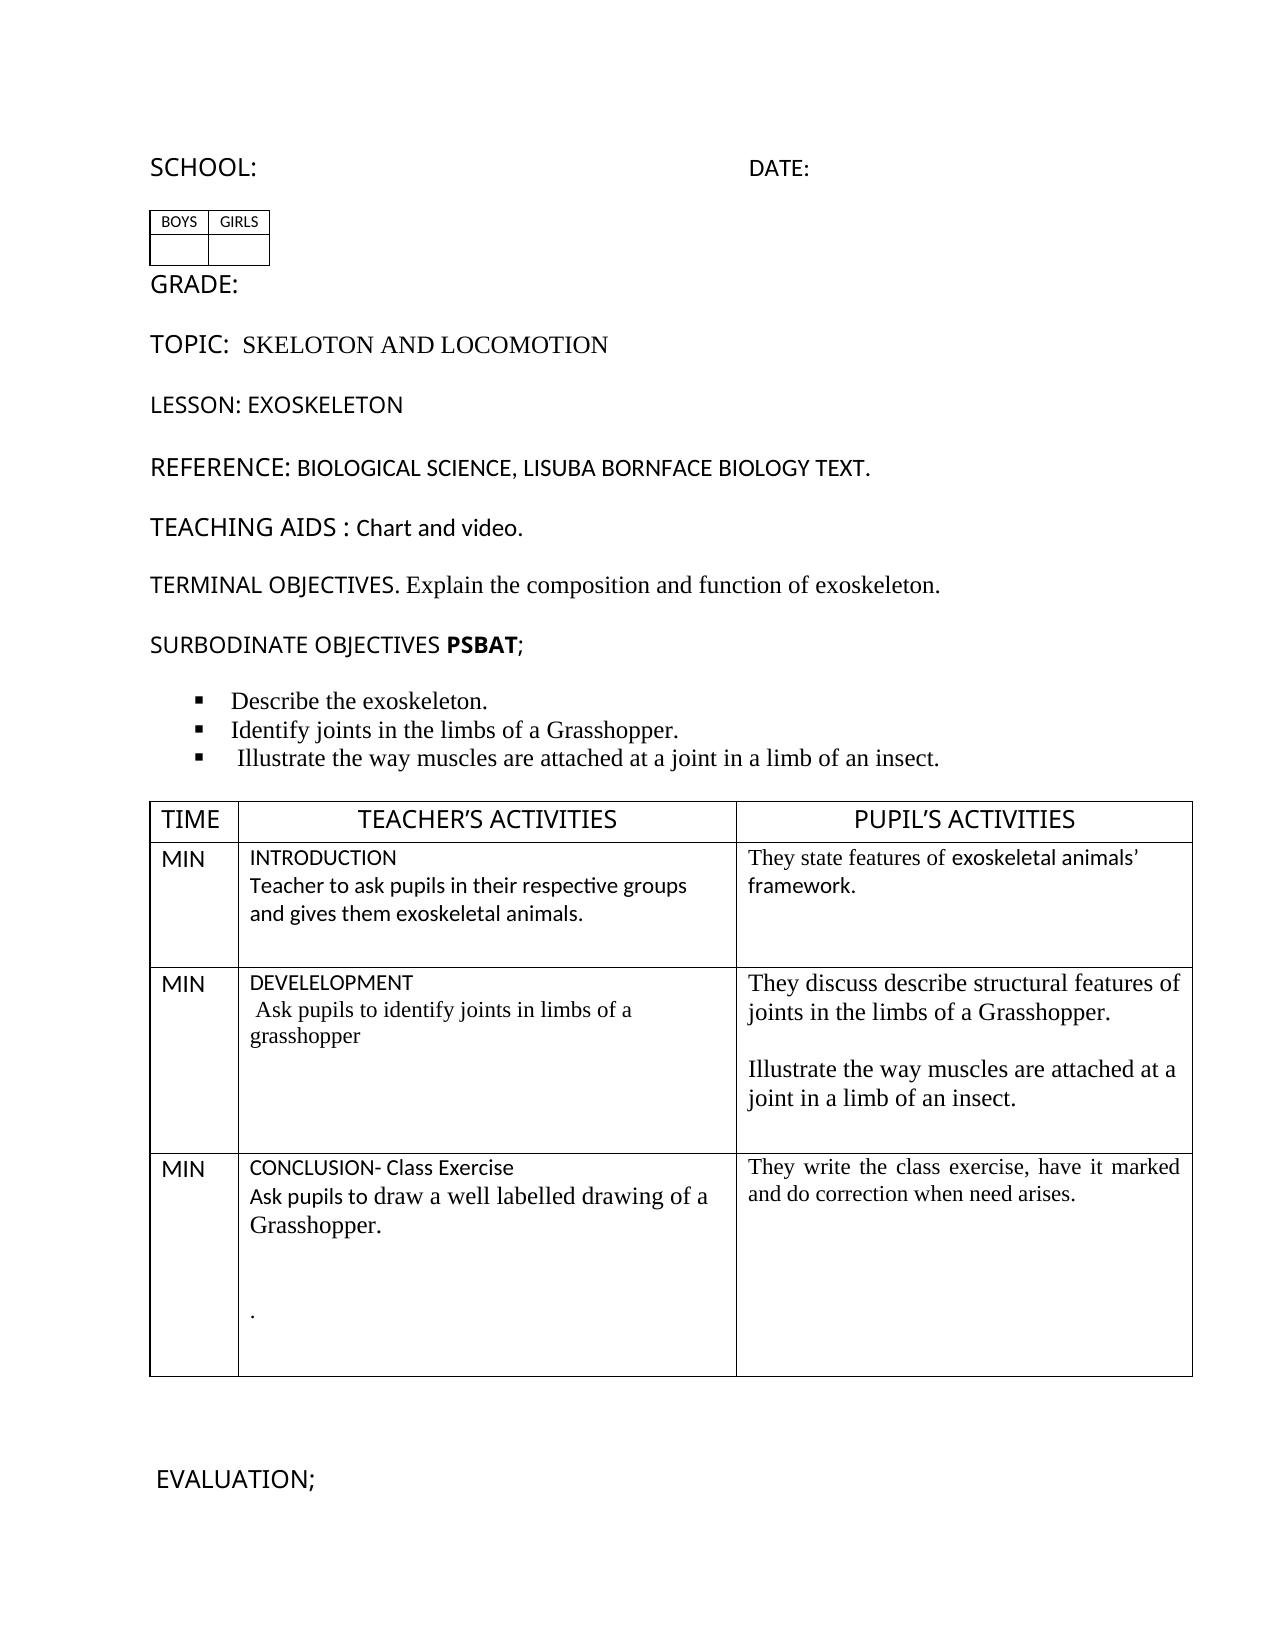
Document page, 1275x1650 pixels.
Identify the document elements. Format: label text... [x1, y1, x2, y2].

table_header TEACHER’S ACTIVITIES [239, 802, 736, 842]
text TERMINAL OBJECTIVES. Explain the composition and function of exoskeleton. [150, 569, 1125, 600]
list Describe the exoskeleton. [193, 686, 1125, 715]
table_cell MIN [151, 968, 238, 1152]
table_cell DEVELELOPMENT Ask pupils to identify joints in limbs of a grasshopper [239, 968, 736, 1152]
text LESSON: EXOSKELETON [150, 389, 1125, 420]
table_cell MIN [151, 1154, 238, 1376]
table_cell CONCLUSION- Class Exercise Ask pupils to draw a well labelled drawing of a Grasshopper. . [239, 1154, 736, 1376]
text TEACHING AIDS : Chart and video. [150, 509, 1125, 543]
table_cell They discuss describe structural features of joints in the limbs of a Grasshopper. Illustrate the way muscles are attached at a joint in a limb of an insect. [737, 968, 1192, 1152]
text TOPIC: SKELOTON AND LOCOMOTION [150, 326, 1125, 360]
table_header BOYS [151, 211, 208, 234]
table_cell They write the class exercise, have it marked and do correction when need arises. [737, 1154, 1192, 1376]
table_cell INTRODUCTION Teacher to ask pupils in their respective groups and gives them exoskeletal animals. [239, 843, 736, 967]
list Illustrate the way muscles are attached at a joint in a limb of an insect. [193, 743, 1125, 772]
table_cell MIN [151, 843, 238, 967]
table_cell [151, 235, 208, 265]
table_cell [209, 235, 269, 265]
table_header GIRLS [209, 211, 269, 234]
table_header PUPIL’S ACTIVITIES [737, 802, 1192, 842]
table_cell They state features of exoskeletal animals’ framework. [737, 843, 1192, 967]
table_header TIME [151, 802, 238, 842]
text SCHOOL: DATE: [150, 150, 1125, 184]
text EVALUATION; [150, 1461, 1125, 1496]
text GRADE: [150, 266, 1125, 300]
list Identify joints in the limbs of a Grasshopper. [193, 715, 1125, 743]
text SURBODINATE OBJECTIVES PSBAT; [150, 629, 1125, 660]
text REFERENCE: BIOLOGICAL SCIENCE, LISUBA BORNFACE BIOLOGY TEXT. [150, 449, 1125, 483]
